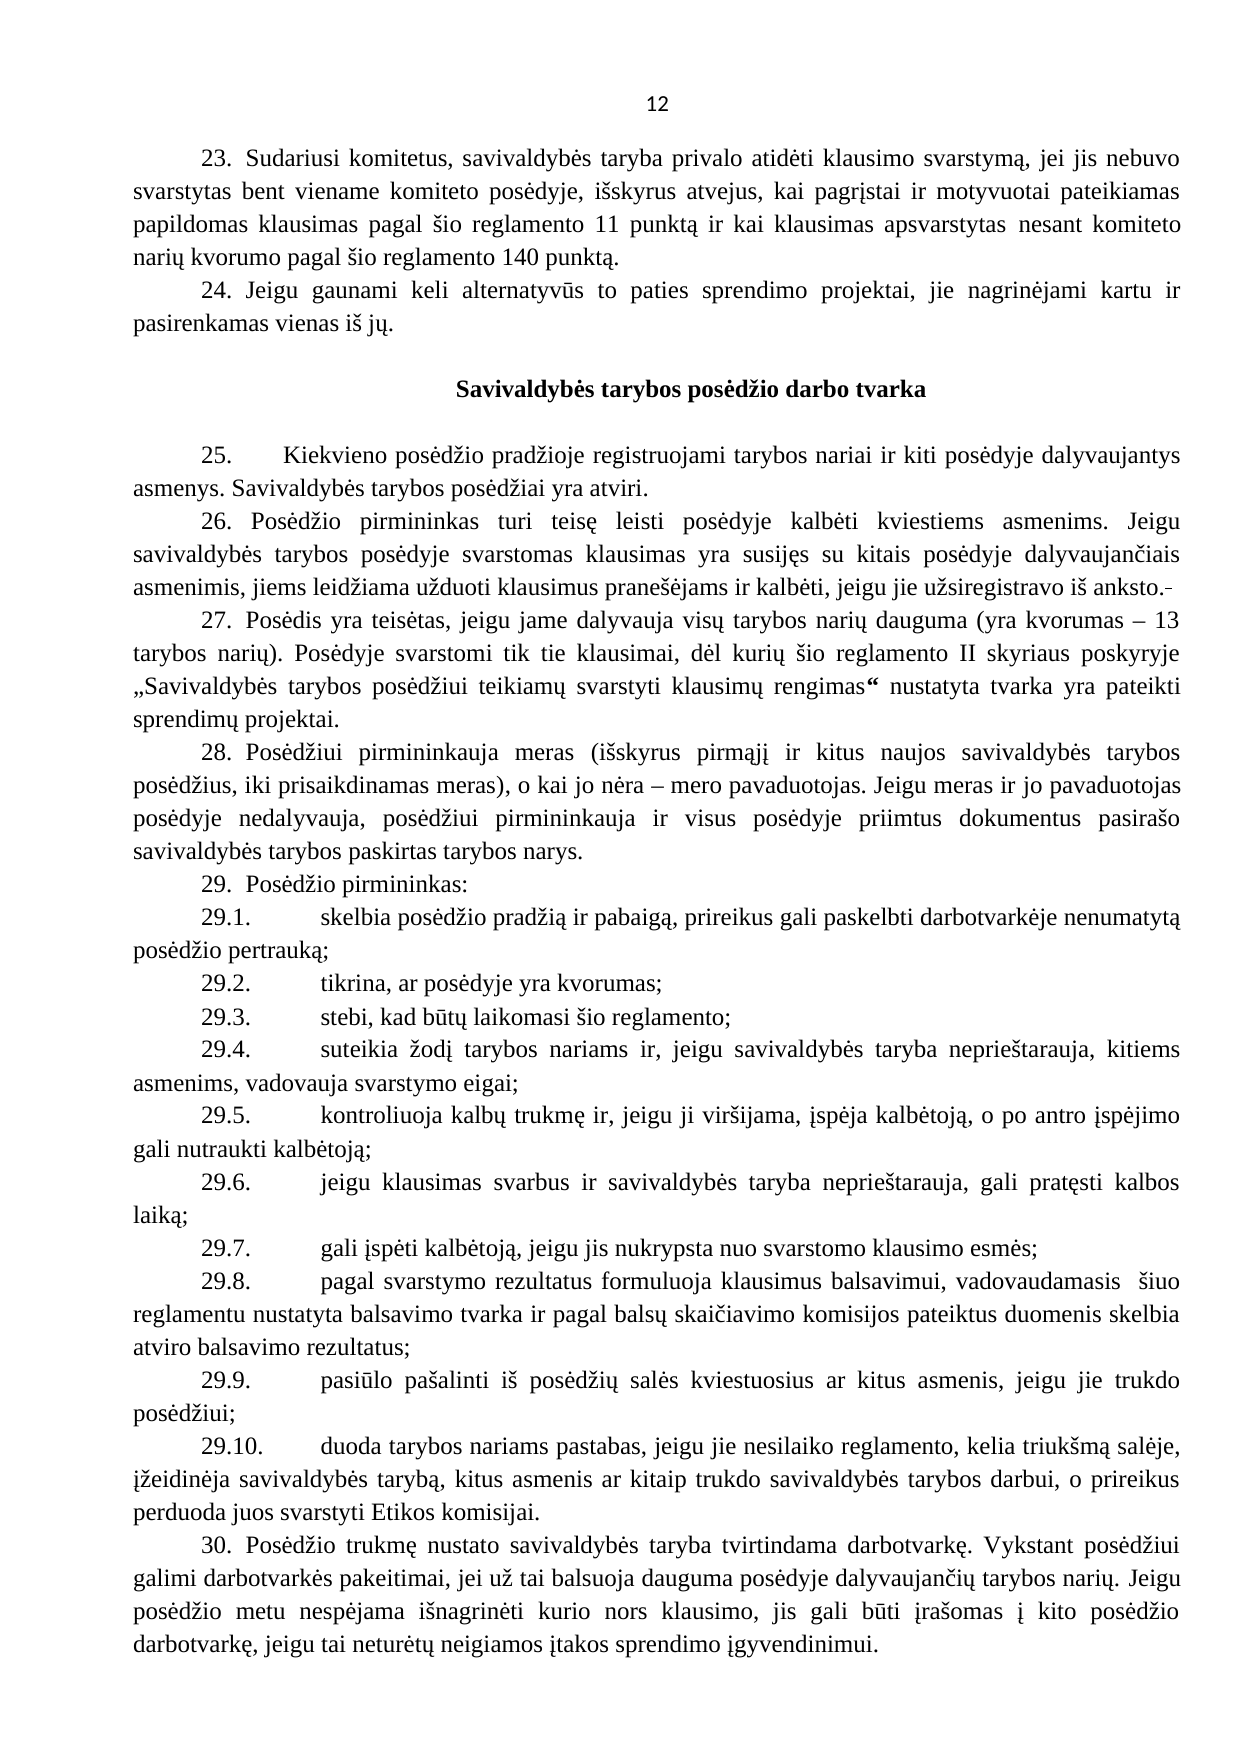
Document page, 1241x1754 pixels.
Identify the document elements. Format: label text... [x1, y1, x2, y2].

text 29.1. skelbia posėdžio pradžią ir pabaigą, prireikus gali paskelbti darbotvarkėje nenumatytą posėdžio pertrauką; [133, 902, 1181, 964]
text 29.6. jeigu klausimas svarbus ir savivaldybės taryba neprieštarauja, gali pratęsti kalbos laiką; [133, 1167, 1181, 1228]
text 29.3. stebi, kad būtų laikomasi šio reglamento; [133, 1002, 1181, 1030]
text 29.10. duoda tarybos nariams pastabas, jeigu jie nesilaiko reglamento, kelia triukšmą salėje, įžeidinėja savivaldybės tarybą, kitus asmenis ar kitaip trukdo savivaldybės tarybos darbui, o prireikus perduoda juos svarstyti Etikos komisijai. [133, 1431, 1181, 1526]
text 29.4. suteikia žodį tarybos nariams ir, jeigu savivaldybės taryba neprieštarauja, kitiems asmenims, vadovauja svarstymo eigai; [133, 1034, 1181, 1096]
text 29.8. pagal svarstymo rezultatus formuluoja klausimus balsavimui, vadovaudamasis šiuo reglamentu nustatyta balsavimo tvarka ir pagal balsų skaičiavimo komisijos pateiktus duomenis skelbia atviro balsavimo rezultatus; [133, 1266, 1181, 1361]
text 29.2. tikrina, ar posėdyje yra kvorumas; [133, 968, 1181, 997]
text 29.7. gali įspėti kalbėtoją, jeigu jis nukrypsta nuo svarstomo klausimo esmės; [133, 1233, 1181, 1261]
text 28. Posėdžiui pirmininkauja meras (išskyrus pirmąjį ir kitus naujos savivaldybės tarybos posėdžius, iki prisaikdinamas meras), o kai jo nėra – mero pavaduotojas. Jeigu meras ir jo pavaduotojas posėdyje nedalyvauja, posėdžiui pirmininkauja ir visus posėdyje priimtus dokumentus pasirašo savivaldybės tarybos paskirtas tarybos narys. [133, 737, 1181, 865]
text 29.9. pasiūlo pašalinti iš posėdžių salės kviestuosius ar kitus asmenis, jeigu jie trukdo posėdžiui; [133, 1365, 1181, 1427]
text 29.5. kontroliuoja kalbų trukmę ir, jeigu ji viršijama, įspėja kalbėtoją, o po antro įspėjimo gali nutraukti kalbėtoją; [133, 1101, 1181, 1162]
text Savivaldybės tarybos posėdžio darbo tvarka [133, 374, 1181, 403]
text 29. Posėdžio pirmininkas: [133, 869, 1181, 898]
text 30. Posėdžio trukmę nustato savivaldybės taryba tvirtindama darbotvarkę. Vykstant posėdžiui galimi darbotvarkės pakeitimai, jei už tai balsuoja dauguma posėdyje dalyvaujančių tarybos narių. Jeigu posėdžio metu nespėjama išnagrinėti kurio nors klausimo, jis gali būti įrašomas į kito posėdžio darbotvarkę, jeigu tai neturėtų neigiamos įtakos sprendimo įgyvendinimui. [133, 1530, 1181, 1658]
text 24. Jeigu gaunami keli alternatyvūs to paties sprendimo projektai, jie nagrinėjami kartu ir pasirenkamas vienas iš jų. [133, 275, 1181, 337]
text 25. Kiekvieno posėdžio pradžioje registruojami tarybos nariai ir kiti posėdyje dalyvaujantys asmenys. Savivaldybės tarybos posėdžiai yra atviri. [133, 440, 1181, 502]
text 23. Sudariusi komitetus, savivaldybės taryba privalo atidėti klausimo svarstymą, jei jis nebuvo svarstytas bent viename komiteto posėdyje, išskyrus atvejus, kai pagrįstai ir motyvuotai pateikiamas papildomas klausimas pagal šio reglamento 11 punktą ir kai klausimas apsvarstytas nesant komiteto narių kvorumo pagal šio reglamento 140 punktą. [133, 143, 1181, 271]
text 26. Posėdžio pirmininkas turi teisę leisti posėdyje kalbėti kviestiems asmenims. Jeigu savivaldybės tarybos posėdyje svarstomas klausimas yra susijęs su kitais posėdyje dalyvaujančiais asmenimis, jiems leidžiama užduoti klausimus pranešėjams ir kalbėti, jeigu jie užsiregistravo iš anksto. [133, 506, 1181, 601]
text 27. Posėdis yra teisėtas, jeigu jame dalyvauja visų tarybos narių dauguma (yra kvorumas – 13 tarybos narių). Posėdyje svarstomi tik tie klausimai, dėl kurių šio reglamento II skyriaus poskyryje „Savivaldybės tarybos posėdžiui teikiamų svarstyti klausimų rengimas“ nustatyta tvarka yra pateikti sprendimų projektai. [133, 605, 1181, 733]
